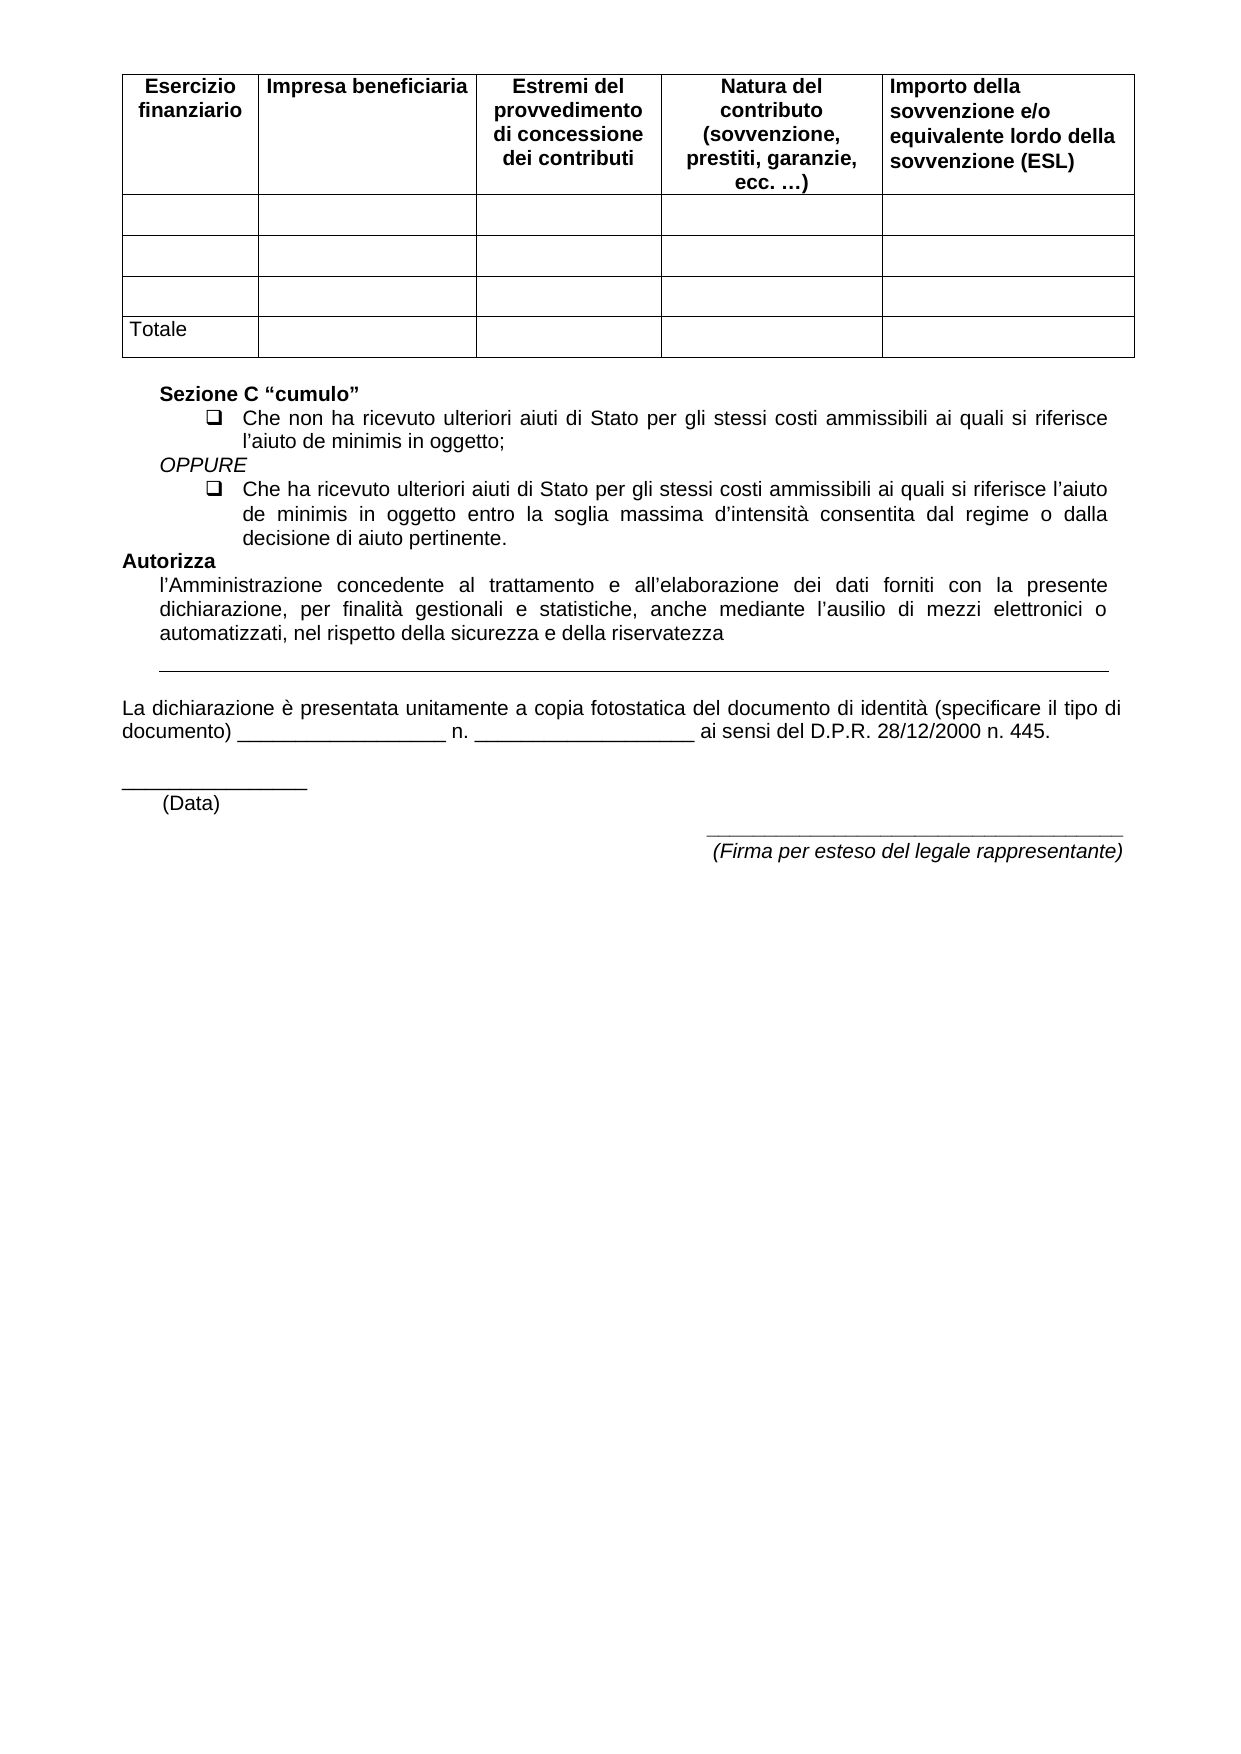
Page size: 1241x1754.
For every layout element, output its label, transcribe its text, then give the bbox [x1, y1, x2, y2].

text (Firma per esteso del legale rappresentante) [122, 839, 1123, 863]
table_cell [259, 317, 476, 357]
list Che ha ricevuto ulteriori aiuti di Stato per gli stessi costi ammissibili ai quali si riferisce l’aiuto de minimis in oggetto entro la soglia massima d’intensità consentita dal regime o dalla decisione di aiuto pertinente. [205, 477, 1109, 549]
table_cell [123, 277, 258, 316]
text (Data) [122, 791, 1123, 815]
table_cell [662, 236, 882, 276]
text ____________________________________ [122, 815, 1123, 839]
text OPPURE [159, 453, 1109, 477]
table_cell [883, 317, 1134, 357]
text ________________ [122, 767, 1123, 791]
text l’Amministrazione concedente al trattamento e all’elaborazione dei dati forniti con la presente dichiarazione, per finalità gestionali e statistiche, anche mediante l’ausilio di mezzi elettronici o automatizzati, nel rispetto della sicurezza e della riservatezza [159, 573, 1109, 645]
table_cell [123, 195, 258, 235]
table_cell [477, 317, 661, 357]
table_header Esercizio finanziario [123, 75, 258, 194]
table_cell [883, 277, 1134, 316]
table_header Natura del contributo (sovvenzione, prestiti, garanzie, ecc. …) [662, 75, 882, 194]
table_cell Totale [123, 317, 258, 357]
list Che non ha ricevuto ulteriori aiuti di Stato per gli stessi costi ammissibili ai quali si riferisce l’aiuto de minimis in oggetto; [205, 405, 1109, 453]
table_cell [883, 236, 1134, 276]
table_cell [662, 317, 882, 357]
table_cell [662, 277, 882, 316]
text Sezione C “cumulo” [159, 381, 1109, 405]
table_cell [259, 236, 476, 276]
table_cell [477, 195, 661, 235]
table_cell [883, 195, 1134, 235]
table_cell [477, 277, 661, 316]
table_cell [123, 236, 258, 276]
text Autorizza [122, 549, 1109, 573]
table_header Impresa beneficiaria [259, 75, 476, 194]
table_header Estremi del provvedimento di concessione dei contributi [477, 75, 661, 194]
table_cell [259, 277, 476, 316]
table_cell [662, 195, 882, 235]
table_header Importo della sovvenzione e/o equivalente lordo della sovvenzione (ESL) [883, 75, 1134, 194]
table_cell [259, 195, 476, 235]
table_cell [477, 236, 661, 276]
text La dichiarazione è presentata unitamente a copia fotostatica del documento di identità (specificare il tipo di documento) __________________ n. ___________________ ai sensi del D.P.R. 28/12/2000 n. 445. [122, 695, 1123, 743]
